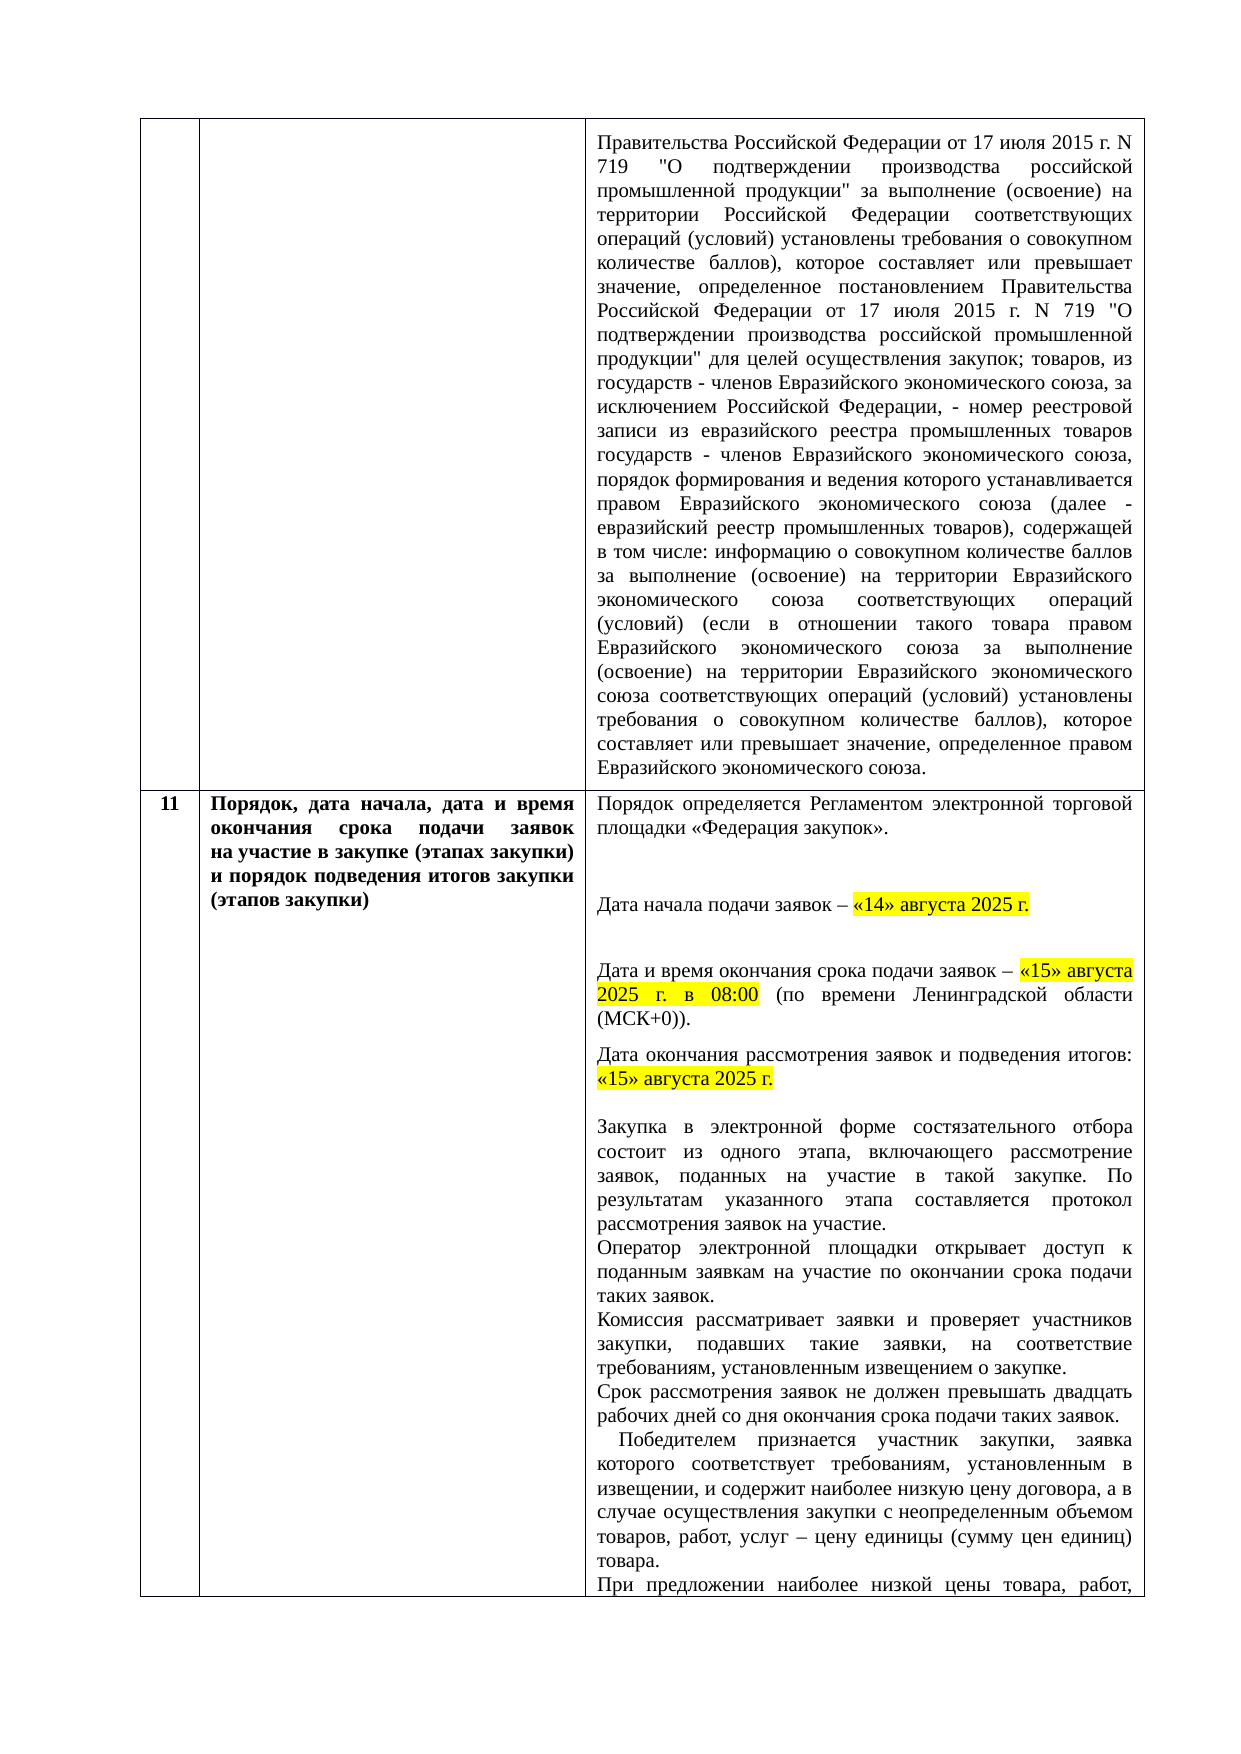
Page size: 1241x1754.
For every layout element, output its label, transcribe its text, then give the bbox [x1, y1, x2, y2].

table_cell Порядок определяется Регламентом электронной торговой площадки «Федерация закупок». Дата начала подачи заявок – «14» августа 2025 г. Дата и время окончания срока подачи заявок – «15» августа 2025 г. в 08:00 (по времени Ленинградской области (МСК+0)). Дата окончания рассмотрения заявок и подведения итогов: «15» августа 2025 г. Закупка в электронной форме состязательного отбора состоит из одного этапа, включающего рассмотрение заявок, поданных на участие в такой закупке. По результатам указанного этапа составляется протокол рассмотрения заявок на участие. Оператор электронной площадки открывает доступ к поданным заявкам на участие по окончании срока подачи таких заявок. Комиссия рассматривает заявки и проверяет участников закупки, подавших такие заявки, на соответствие требованиям, установленным извещением о закупке. Срок рассмотрения заявок не должен превышать двадцать рабочих дней со дня окончания срока подачи таких заявок. Победителем признается участник закупки, заявка которого соответствует требованиям, установленным в извещении, и содержит наиболее низкую цену договора, а в случае осуществления закупки с неопределенным объемом товаров, работ, услуг – цену единицы (сумму цен единиц) товара. При предложении наиболее низкой цены товара, работ, [586, 791, 1144, 1596]
table_cell 11 [141, 791, 199, 1596]
table_cell [200, 119, 585, 790]
table_cell [141, 119, 199, 790]
table_cell Порядок, дата начала, дата и время окончания срока подачи заявок на участие в закупке (этапах закупки) и порядок подведения итогов закупки (этапов закупки) [200, 791, 585, 1596]
table_cell Правительства Российской Федерации от 17 июля 2015 г. N 719 "О подтверждении производства российской промышленной продукции" за выполнение (освоение) на территории Российской Федерации соответствующих операций (условий) установлены требования о совокупном количестве баллов), которое составляет или превышает значение, определенное постановлением Правительства Российской Федерации от 17 июля 2015 г. N 719 "О подтверждении производства российской промышленной продукции" для целей осуществления закупок; товаров, из государств - членов Евразийского экономического союза, за исключением Российской Федерации, - номер реестровой записи из евразийского реестра промышленных товаров государств - членов Евразийского экономического союза, порядок формирования и ведения которого устанавливается правом Евразийского экономического союза (далее - евразийский реестр промышленных товаров), содержащей в том числе: информацию о совокупном количестве баллов за выполнение (освоение) на территории Евразийского экономического союза соответствующих операций (условий) (если в отношении такого товара правом Евразийского экономического союза за выполнение (освоение) на территории Евразийского экономического союза соответствующих операций (условий) установлены требования о совокупном количестве баллов), которое составляет или превышает значение, определенное правом Евразийского экономического союза. [586, 119, 1144, 790]
